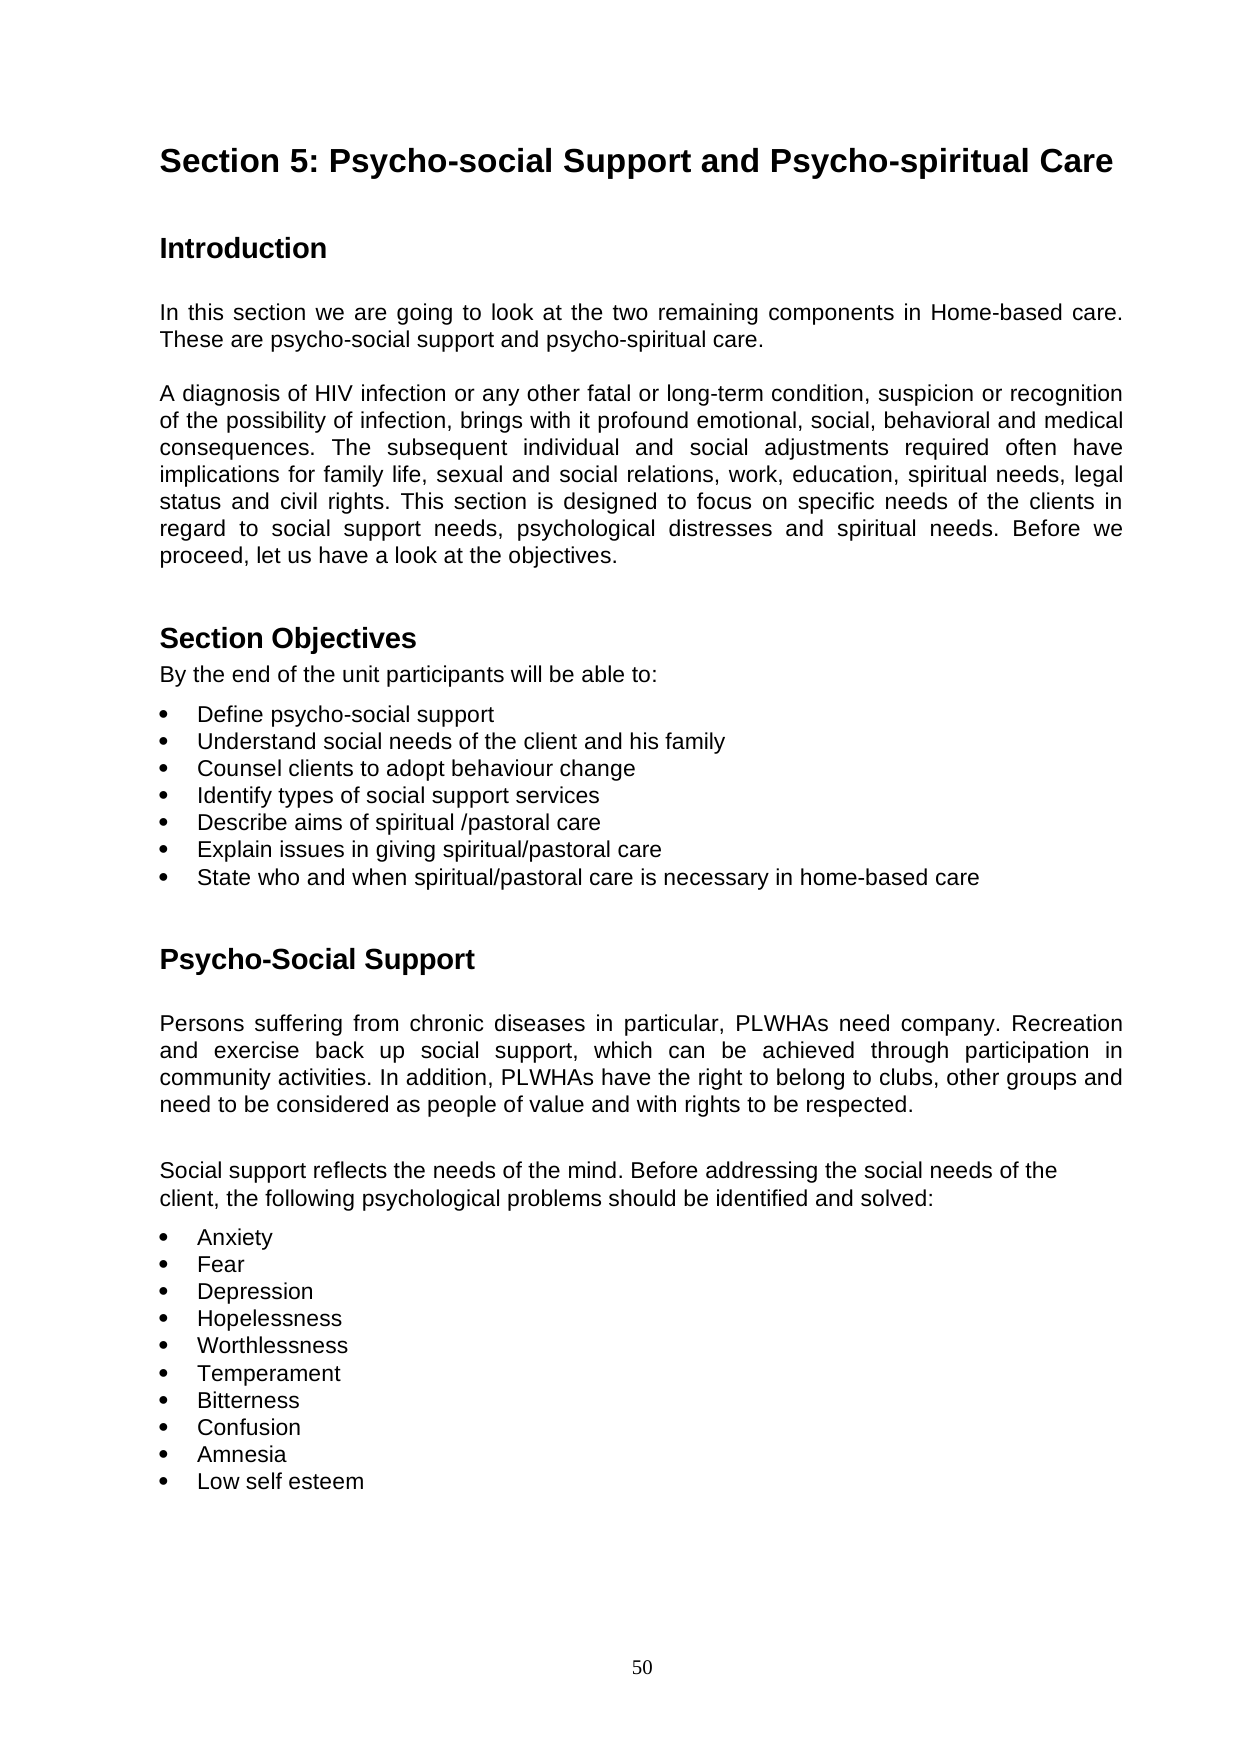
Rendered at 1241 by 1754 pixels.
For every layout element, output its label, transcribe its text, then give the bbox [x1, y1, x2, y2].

text In this section we are going to look at the two remaining components in Home-based care. These are psycho-social support and psycho-spiritual care. [159, 298, 1125, 352]
list Temperament [159, 1359, 1125, 1386]
text A diagnosis of HIV infection or any other fatal or long-term condition, suspicion or recognition of the possibility of infection, brings with it profound emotional, social, behavioral and medical consequences. The subsequent individual and social adjustments required often have implications for family life, sexual and social relations, work, education, spiritual needs, legal status and civil rights. This section is designed to focus on specific needs of the clients in regard to social support needs, psychological distresses and spiritual needs. Before we proceed, let us have a look at the objectives. [159, 379, 1125, 569]
list Identify types of social support services [159, 782, 1125, 809]
list Worthlessness [159, 1332, 1125, 1359]
text Persons suffering from chronic diseases in particular, PLWHAs need company. Recreation and exercise back up social support, which can be achieved through participation in community activities. In addition, PLWHAs have the right to belong to clubs, other groups and need to be considered as people of value and with rights to be respected. [159, 1009, 1125, 1117]
list Low self esteem [159, 1467, 1125, 1494]
text Social support reflects the needs of the mind. Before addressing the social needs of the client, the following psychological problems should be identified and solved: [159, 1157, 1125, 1211]
list Hopelessness [159, 1305, 1125, 1332]
subtitle Introduction [159, 231, 1125, 265]
list Define psycho-social support [159, 700, 1125, 727]
list Anxiety [159, 1223, 1125, 1251]
subtitle Section 5: Psycho-social Support and Psycho-spiritual Care [159, 141, 1125, 179]
list Depression [159, 1278, 1125, 1305]
list Bitterness [159, 1386, 1125, 1413]
subtitle Psycho-Social Support [159, 942, 1125, 976]
list Counsel clients to adopt behaviour change [159, 754, 1125, 782]
text By the end of the unit participants will be able to: [159, 661, 1125, 688]
list State who and when spiritual/pastoral care is necessary in home-based care [159, 863, 1125, 890]
list Fear [159, 1251, 1125, 1278]
list Amnesia [159, 1440, 1125, 1467]
subtitle Section Objectives [159, 621, 1125, 654]
list Describe aims of spiritual /pastoral care [159, 809, 1125, 836]
list Understand social needs of the client and his family [159, 727, 1125, 754]
list Explain issues in giving spiritual/pastoral care [159, 836, 1125, 863]
list Confusion [159, 1413, 1125, 1440]
